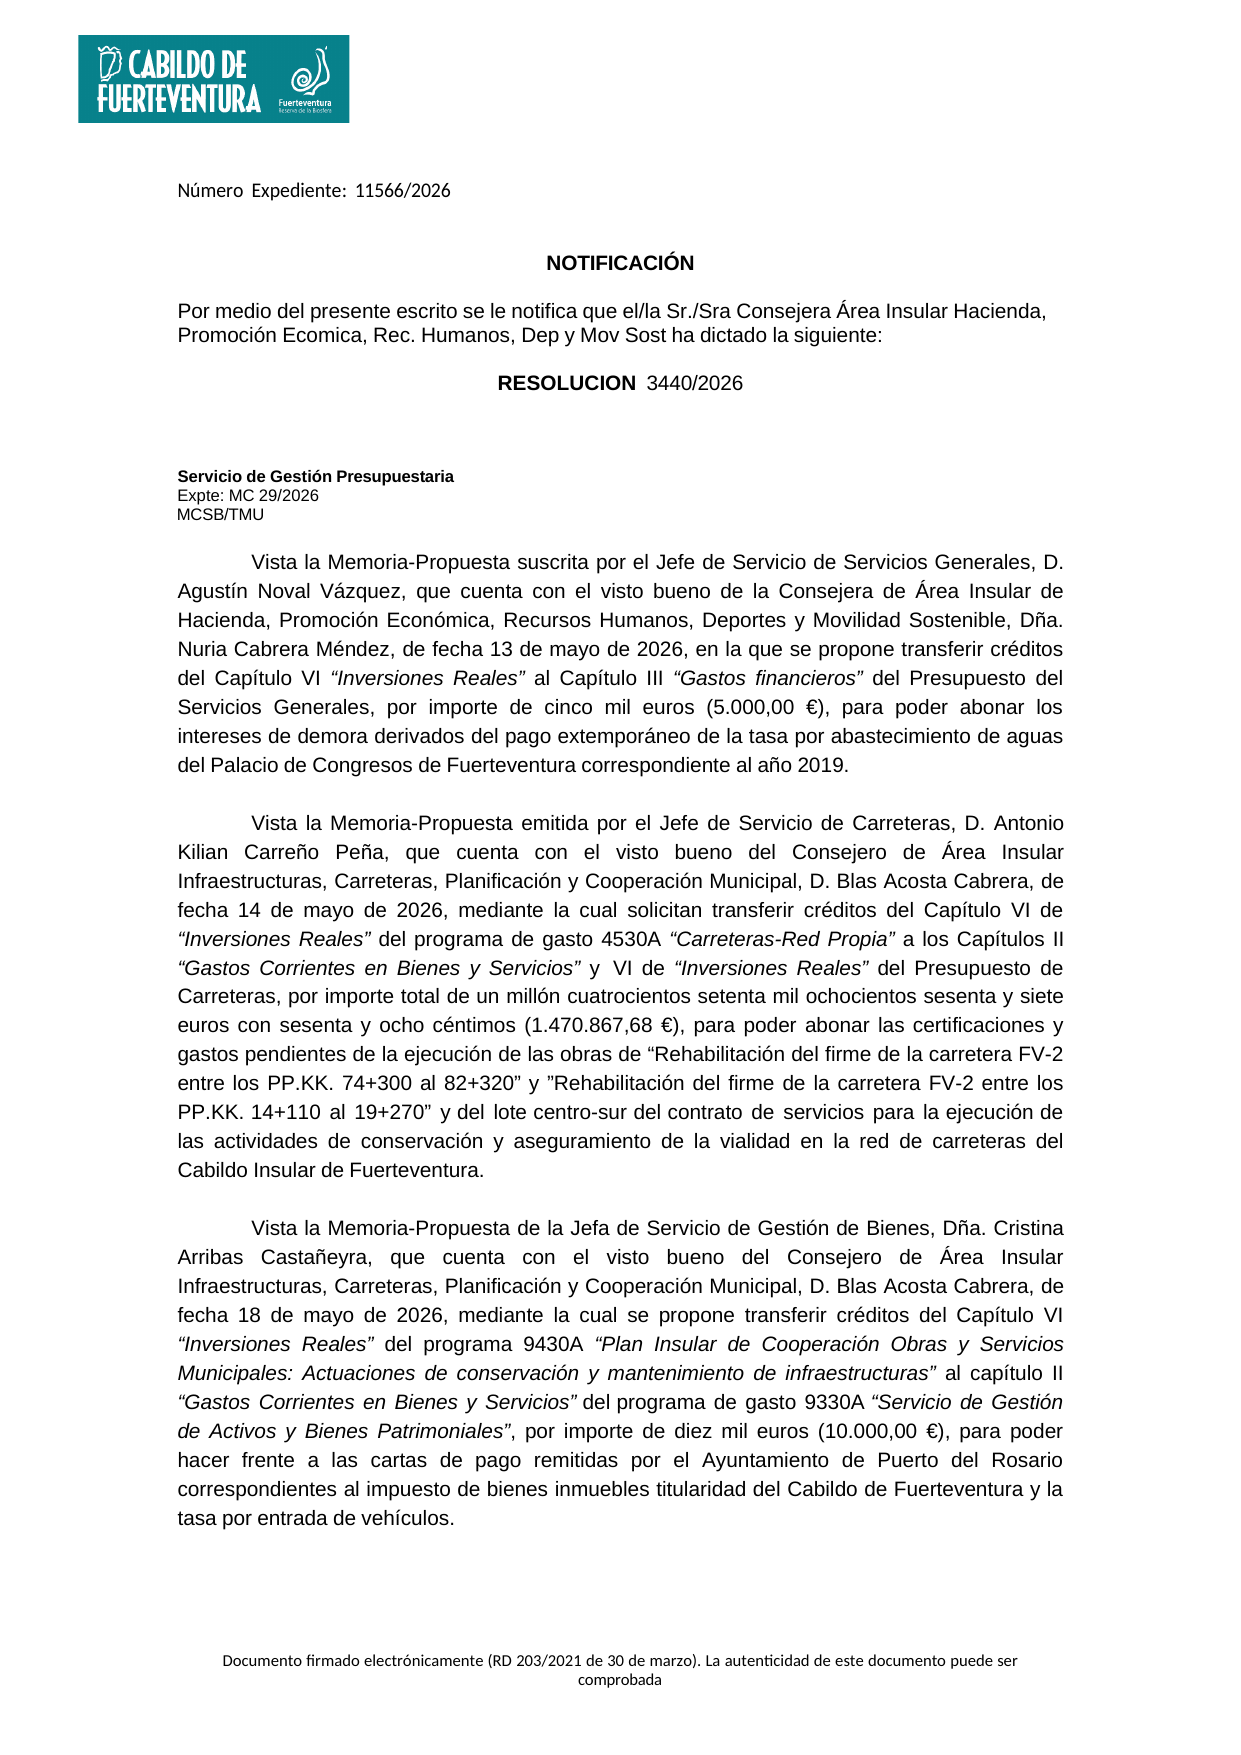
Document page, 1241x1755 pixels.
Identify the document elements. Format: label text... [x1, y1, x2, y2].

text Vista la Memoria-Propuesta suscrita por el Jefe de Servicio de Servicios Generales, D. Agustín Noval Vázquez, que cuenta con el visto bueno de la Consejera de Área Insular de Hacienda, Promoción Económica, Recursos Humanos, Deportes y Movilidad Sostenible, Dña. Nuria Cabrera Méndez, de fecha 13 de mayo de 2026, en la que se propone transferir créditos del Capítulo VI “Inversiones Reales” al Capítulo III “Gastos financieros” del Presupuesto del Servicios Generales, por importe de cinco mil euros (5.000,00 €), para poder abonar los intereses de demora derivados del pago extemporáneo de la tasa por abastecimiento de aguas del Palacio de Congresos de Fuerteventura correspondiente al año 2019. [177, 550, 1064, 777]
text Expte: MC 29/2026 MCSB/TMU [177, 486, 402, 524]
text Por medio del presente escrito se le notifica que el/la Sr./Sra Consejera Área Insular Hacienda, Promoción Ecomica, Rec. Humanos, Dep y Mov Sost ha dictado la siguiente: [177, 298, 1144, 347]
text RESOLUCION 3440/2026 [329, 370, 911, 394]
subtitle NOTIFICACIÓN [329, 250, 911, 274]
text Vista la Memoria-Propuesta de la Jefa de Servicio de Gestión de Bienes, Dña. Cristina Arribas Castañeyra, que cuenta con el visto bueno del Consejero de Área Insular Infraestructuras, Carreteras, Planificación y Cooperación Municipal, D. Blas Acosta Cabrera, de fecha 18 de mayo de 2026, mediante la cual se propone transferir créditos del Capítulo VI “Inversiones Reales” del programa 9430A “Plan Insular de Cooperación Obras y Servicios Municipales: Actuaciones de conservación y mantenimiento de infraestructuras” al capítulo II “Gastos Corrientes en Bienes y Servicios” del programa de gasto 9330A “Servicio de Gestión de Activos y Bienes Patrimoniales”, por importe de diez mil euros (10.000,00 €), para poder hacer frente a las cartas de pago remitidas por el Ayuntamiento de Puerto del Rosario correspondientes al impuesto de bienes inmuebles titularidad del Cabildo de Fuerteventura y la tasa por entrada de vehículos. [177, 1216, 1064, 1530]
text Vista la Memoria-Propuesta emitida por el Jefe de Servicio de Carreteras, D. Antonio Kilian Carreño Peña, que cuenta con el visto bueno del Consejero de Área Insular Infraestructuras, Carreteras, Planificación y Cooperación Municipal, D. Blas Acosta Cabrera, de fecha 14 de mayo de 2026, mediante la cual solicitan transferir créditos del Capítulo VI de “Inversiones Reales” del programa de gasto 4530A “Carreteras-Red Propia” a los Capítulos II “Gastos Corrientes en Bienes y Servicios” y VI de “Inversiones Reales” del Presupuesto de Carreteras, por importe total de un millón cuatrocientos setenta mil ochocientos sesenta y siete euros con sesenta y ocho céntimos (1.470.867,68 €), para poder abonar las certificaciones y gastos pendientes de la ejecución de las obras de “Rehabilitación del firme de la carretera FV-2 entre los PP.KK. 74+300 al 82+320” y ”Rehabilitación del firme de la carretera FV-2 entre los PP.KK. 14+110 al 19+270” y del lote centro-sur del contrato de servicios para la ejecución de las actividades de conservación y aseguramiento de la vialidad en la red de carreteras del Cabildo Insular de Fuerteventura. [177, 811, 1064, 1182]
text Número Expediente: 11566/2026 [177, 177, 1149, 203]
text Servicio de Gestión Presupuestaria [177, 467, 1149, 486]
